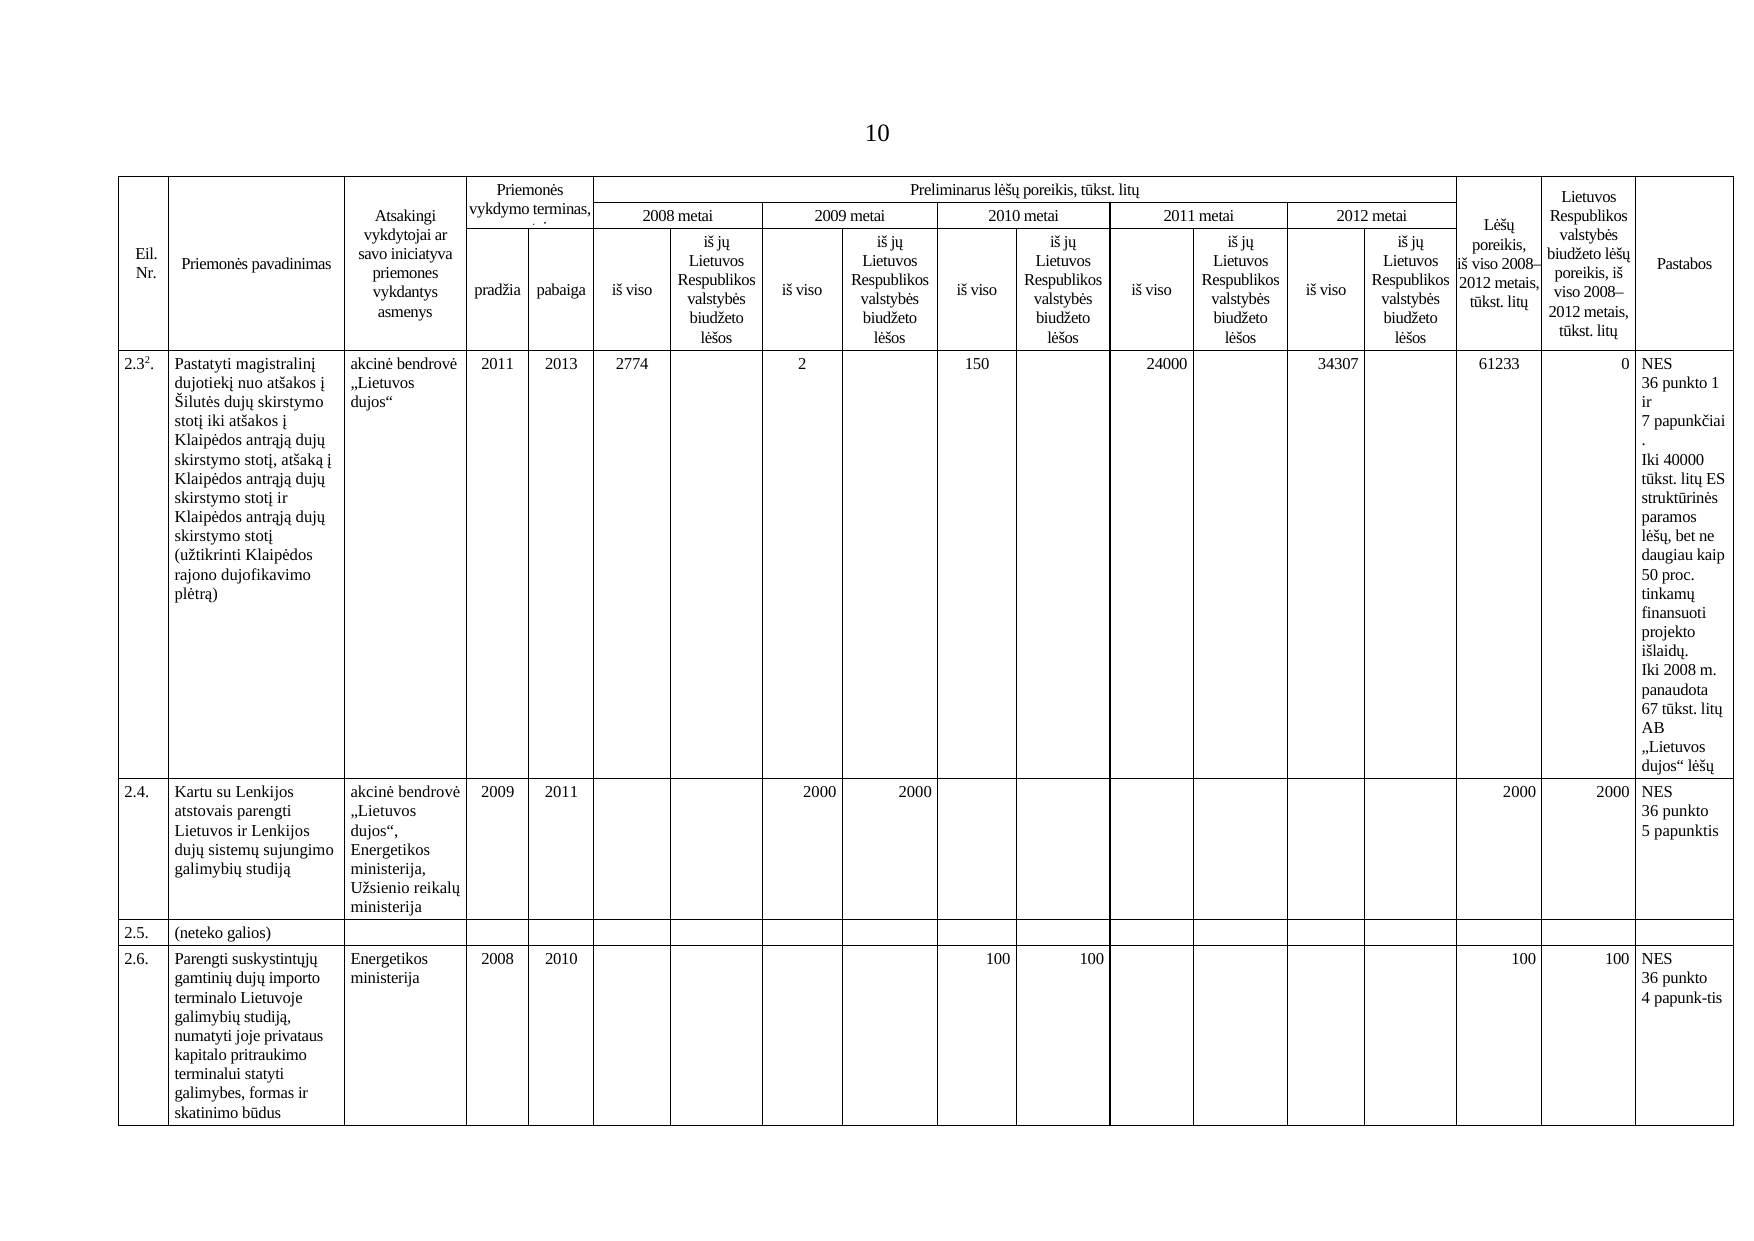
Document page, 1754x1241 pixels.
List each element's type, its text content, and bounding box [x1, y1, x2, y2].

table_header Preliminarus lėšų poreikis, tūkst. litų [594, 177, 1456, 202]
table_cell 2000 [1542, 779, 1635, 919]
table_cell 2009 metai [763, 203, 937, 228]
table_cell [1288, 920, 1364, 945]
table_cell NES 36 punkto 5 papunktis [1636, 779, 1733, 919]
table_cell [1365, 920, 1456, 945]
table_cell [1017, 920, 1109, 945]
table_cell [843, 351, 937, 778]
table_cell 100 [1017, 946, 1109, 1124]
table_cell [763, 920, 842, 945]
table_cell 150 [938, 351, 1016, 778]
table_cell 2010 [529, 946, 593, 1124]
table_cell [938, 920, 1016, 945]
table_cell [671, 946, 762, 1124]
table_cell [671, 920, 762, 945]
table_cell 2.5. [119, 920, 168, 945]
table_cell [763, 946, 842, 1124]
table_cell [1734, 945, 1754, 1124]
table_cell NES 36 punkto 1 ir 7 papunkčiai. Iki 40000 tūkst. litų ES struktūrinės paramos lėšų, bet ne daugiau kaip 50 proc. tinkamų finansuoti projekto išlaidų. Iki 2008 m. panaudota 67 tūkst. litų AB „Lietuvos dujos“ lėšų [1636, 351, 1733, 778]
table_cell akcinė bendrovė „Lietuvos dujos“ [345, 351, 466, 778]
table_cell [1194, 779, 1287, 919]
table_header Priemonės vykdymo terminas, metai [467, 177, 593, 228]
table_cell [1636, 920, 1733, 945]
table_cell [843, 946, 937, 1124]
table_cell iš jų Lietuvos Respublikos valstybės biudžeto lėšos [1194, 229, 1287, 349]
table_cell Parengti suskystintųjų gamtinių dujų importo terminalo Lietuvoje galimybių studiją, numatyti joje privataus kapitalo pritraukimo terminalui statyti galimybes, formas ir skatinimo būdus [169, 946, 344, 1124]
table_header Priemonės pavadinimas [169, 177, 344, 349]
table_cell [1288, 779, 1364, 919]
table_cell iš jų Lietuvos Respublikos valstybės biudžeto lėšos [1017, 229, 1109, 349]
table_cell [1365, 779, 1456, 919]
table_cell 2012 metai [1288, 203, 1456, 228]
table_cell 2011 [529, 779, 593, 919]
table_cell 34307 [1288, 351, 1364, 778]
table_cell [529, 920, 593, 945]
table_cell 2 [763, 351, 842, 778]
table_header Eil. Nr. [119, 177, 168, 349]
table_cell 100 [938, 946, 1016, 1124]
table_cell 2.6. [119, 946, 168, 1124]
table_cell [671, 779, 762, 919]
table_cell 2008 metai [594, 203, 762, 228]
table_cell [1288, 946, 1364, 1124]
table_cell 2.4. [119, 779, 168, 919]
table_cell [594, 946, 670, 1124]
table_cell [1365, 946, 1456, 1124]
table_cell [467, 920, 528, 945]
table_header Atsakingi vykdytojai ar savo iniciatyva priemones vykdantys asmenys [345, 177, 466, 349]
table_cell [671, 351, 762, 778]
table_cell [1111, 920, 1193, 945]
table_cell [843, 920, 937, 945]
table_cell [1457, 920, 1541, 945]
table_header Lėšų poreikis, iš viso 2008–2012 metais, tūkst. litų [1457, 177, 1541, 349]
table_cell NES 36 punkto 4 papunk-tis [1636, 946, 1733, 1124]
table_cell Kartu su Lenkijos atstovais parengti Lietuvos ir Lenkijos dujų sistemų sujungimo galimybių studiją [169, 779, 344, 919]
table_cell 61233 [1457, 351, 1541, 778]
table_cell [1111, 779, 1193, 919]
table_cell 2000 [843, 779, 937, 919]
table_cell [1365, 351, 1456, 778]
table_cell [594, 779, 670, 919]
table_cell 2008 [467, 946, 528, 1124]
table_header Lietuvos Respublikos valstybės biudžeto lėšų poreikis, iš viso 2008–2012 metais, tūkst. litų [1542, 177, 1635, 349]
table_cell 2774 [594, 351, 670, 778]
table_cell [1734, 228, 1754, 349]
table_cell iš viso [938, 229, 1016, 349]
table_cell 2011 [467, 351, 528, 778]
table_cell [1542, 920, 1635, 945]
table_cell 2011 metai [1111, 203, 1287, 228]
table_cell 2000 [1457, 779, 1541, 919]
table_cell 2000 [763, 779, 842, 919]
table_cell (neteko galios) [169, 920, 344, 945]
table_header [1734, 176, 1754, 202]
table_cell 2010 metai [938, 203, 1109, 228]
table_cell 0 [1542, 351, 1635, 778]
table_cell 2009 [467, 779, 528, 919]
table_cell iš viso [594, 229, 670, 349]
table_cell 2.32. [119, 351, 168, 778]
table_cell iš viso [1111, 229, 1193, 349]
table_cell [1194, 946, 1287, 1124]
table_header Pastabos [1636, 177, 1733, 349]
table_cell 100 [1457, 946, 1541, 1124]
table_cell Pastatyti magistralinį dujotiekį nuo atšakos į Šilutės dujų skirstymo stotį iki atšakos į Klaipėdos antrąją dujų skirstymo stotį, atšaką į Klaipėdos antrąją dujų skirstymo stotį ir Klaipėdos antrąją dujų skirstymo stotį (užtikrinti Klaipėdos rajono dujofikavimo plėtrą) [169, 351, 344, 778]
table_cell pradžia [467, 229, 528, 349]
table_cell iš jų Lietuvos Respublikos valstybės biudžeto lėšos [1365, 229, 1456, 349]
table_cell [1017, 779, 1109, 919]
table_cell [1734, 778, 1754, 919]
table_cell iš viso [763, 229, 842, 349]
table_cell 100 [1542, 946, 1635, 1124]
table_cell iš jų Lietuvos Respublikos valstybės biudžeto lėšos [671, 229, 762, 349]
table_cell iš viso [1288, 229, 1364, 349]
table_cell [938, 779, 1016, 919]
table_cell [1111, 946, 1193, 1124]
table_cell pabaiga [529, 229, 593, 349]
table_cell [594, 920, 670, 945]
table_cell 24000 [1111, 351, 1193, 778]
table_cell [1734, 350, 1754, 778]
table_cell [1017, 351, 1109, 778]
table_cell [1194, 351, 1287, 778]
table_cell [1734, 202, 1754, 228]
table_cell akcinė bendrovė „Lietuvos dujos“, Energetikos ministerija, Užsienio reikalų ministerija [345, 779, 466, 919]
table_cell Energetikos ministerija [345, 946, 466, 1124]
table_cell 2013 [529, 351, 593, 778]
table_cell [1734, 919, 1754, 945]
table_cell [1194, 920, 1287, 945]
table_cell iš jų Lietuvos Respublikos valstybės biudžeto lėšos [843, 229, 937, 349]
table_cell [345, 920, 466, 945]
